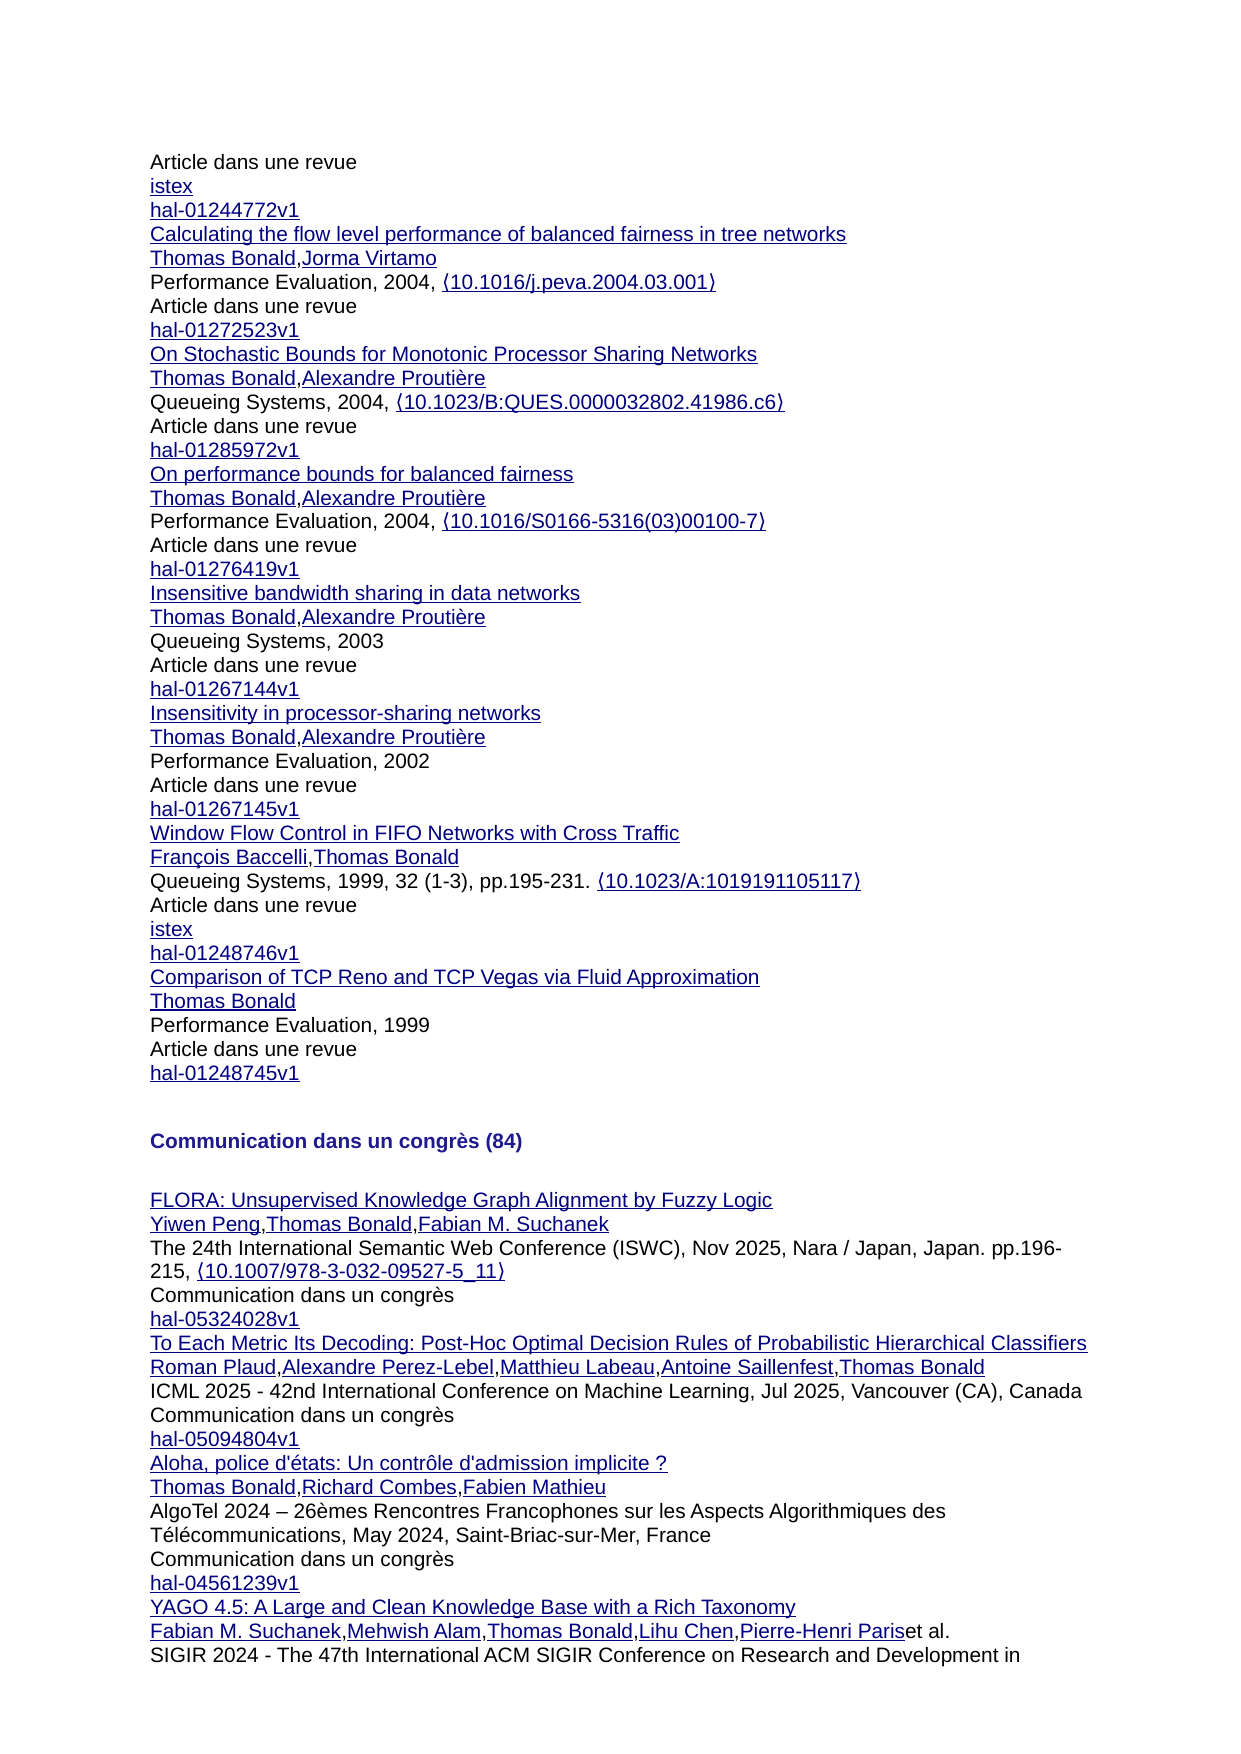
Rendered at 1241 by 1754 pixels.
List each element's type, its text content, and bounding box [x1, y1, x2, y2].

table_header FLORA: Unsupervised Knowledge Graph Alignment by Fuzzy Logic Yiwen Peng,Thomas Bonald,Fabian M. Suchanek The 24th International Semantic Web Conference (ISWC), Nov 2025, Nara / Japan, Japan. pp.196-215, ⟨10.1007/978-3-032-09527-5_11⟩ Communication dans un congrès hal-05324028v1 [150, 1188, 1090, 1331]
table_cell On performance bounds for balanced fairness Thomas Bonald,Alexandre Proutière Performance Evaluation, 2004, ⟨10.1016/S0166-5316(03)00100-7⟩ Article dans une revue hal-01276419v1 [150, 461, 1090, 581]
table_cell Comparison of TCP Reno and TCP Vegas via Fluid Approximation Thomas Bonald Performance Evaluation, 1999 Article dans une revue hal-01248745v1 [150, 965, 1090, 1084]
table_cell Calculating the flow level performance of balanced fairness in tree networks Thomas Bonald,Jorma Virtamo Performance Evaluation, 2004, ⟨10.1016/j.peva.2004.03.001⟩ Article dans une revue hal-01272523v1 [150, 222, 1090, 342]
table_cell Insensitive bandwidth sharing in data networks Thomas Bonald,Alexandre Proutière Queueing Systems, 2003 Article dans une revue hal-01267144v1 [150, 581, 1090, 701]
table_cell Aloha, police d'états: Un contrôle d'admission implicite ? Thomas Bonald,Richard Combes,Fabien Mathieu AlgoTel 2024 – 26èmes Rencontres Francophones sur les Aspects Algorithmiques des Télécommunications, May 2024, Saint-Briac-sur-Mer, France Communication dans un congrès hal-04561239v1 [150, 1451, 1090, 1595]
table_cell To Each Metric Its Decoding: Post-Hoc Optimal Decision Rules of Probabilistic Hierarchical Classifiers Roman Plaud,Alexandre Perez-Lebel,Matthieu Labeau,Antoine Saillenfest,Thomas Bonald ICML 2025 - 42nd International Conference on Machine Learning, Jul 2025, Vancouver (CA), Canada Communication dans un congrès hal-05094804v1 [150, 1331, 1090, 1451]
subtitle Communication dans un congrès (84) [150, 1129, 1090, 1153]
table_cell Article dans une revue istex hal-01244772v1 [150, 150, 1090, 222]
table_cell Window Flow Control in FIFO Networks with Cross Traffic François Baccelli,Thomas Bonald Queueing Systems, 1999, 32 (1-3), pp.195-231. ⟨10.1023/A:1019191105117⟩ Article dans une revue istex hal-01248746v1 [150, 821, 1090, 964]
table_cell YAGO 4.5: A Large and Clean Knowledge Base with a Rich Taxonomy Fabian M. Suchanek,Mehwish Alam,Thomas Bonald,Lihu Chen,Pierre-Henri Pariset al. SIGIR 2024 - The 47th International ACM SIGIR Conference on Research and Development in [150, 1595, 1090, 1667]
table_cell On Stochastic Bounds for Monotonic Processor Sharing Networks Thomas Bonald,Alexandre Proutière Queueing Systems, 2004, ⟨10.1023/B:QUES.0000032802.41986.c6⟩ Article dans une revue hal-01285972v1 [150, 342, 1090, 461]
table_cell Insensitivity in processor-sharing networks Thomas Bonald,Alexandre Proutière Performance Evaluation, 2002 Article dans une revue hal-01267145v1 [150, 701, 1090, 821]
